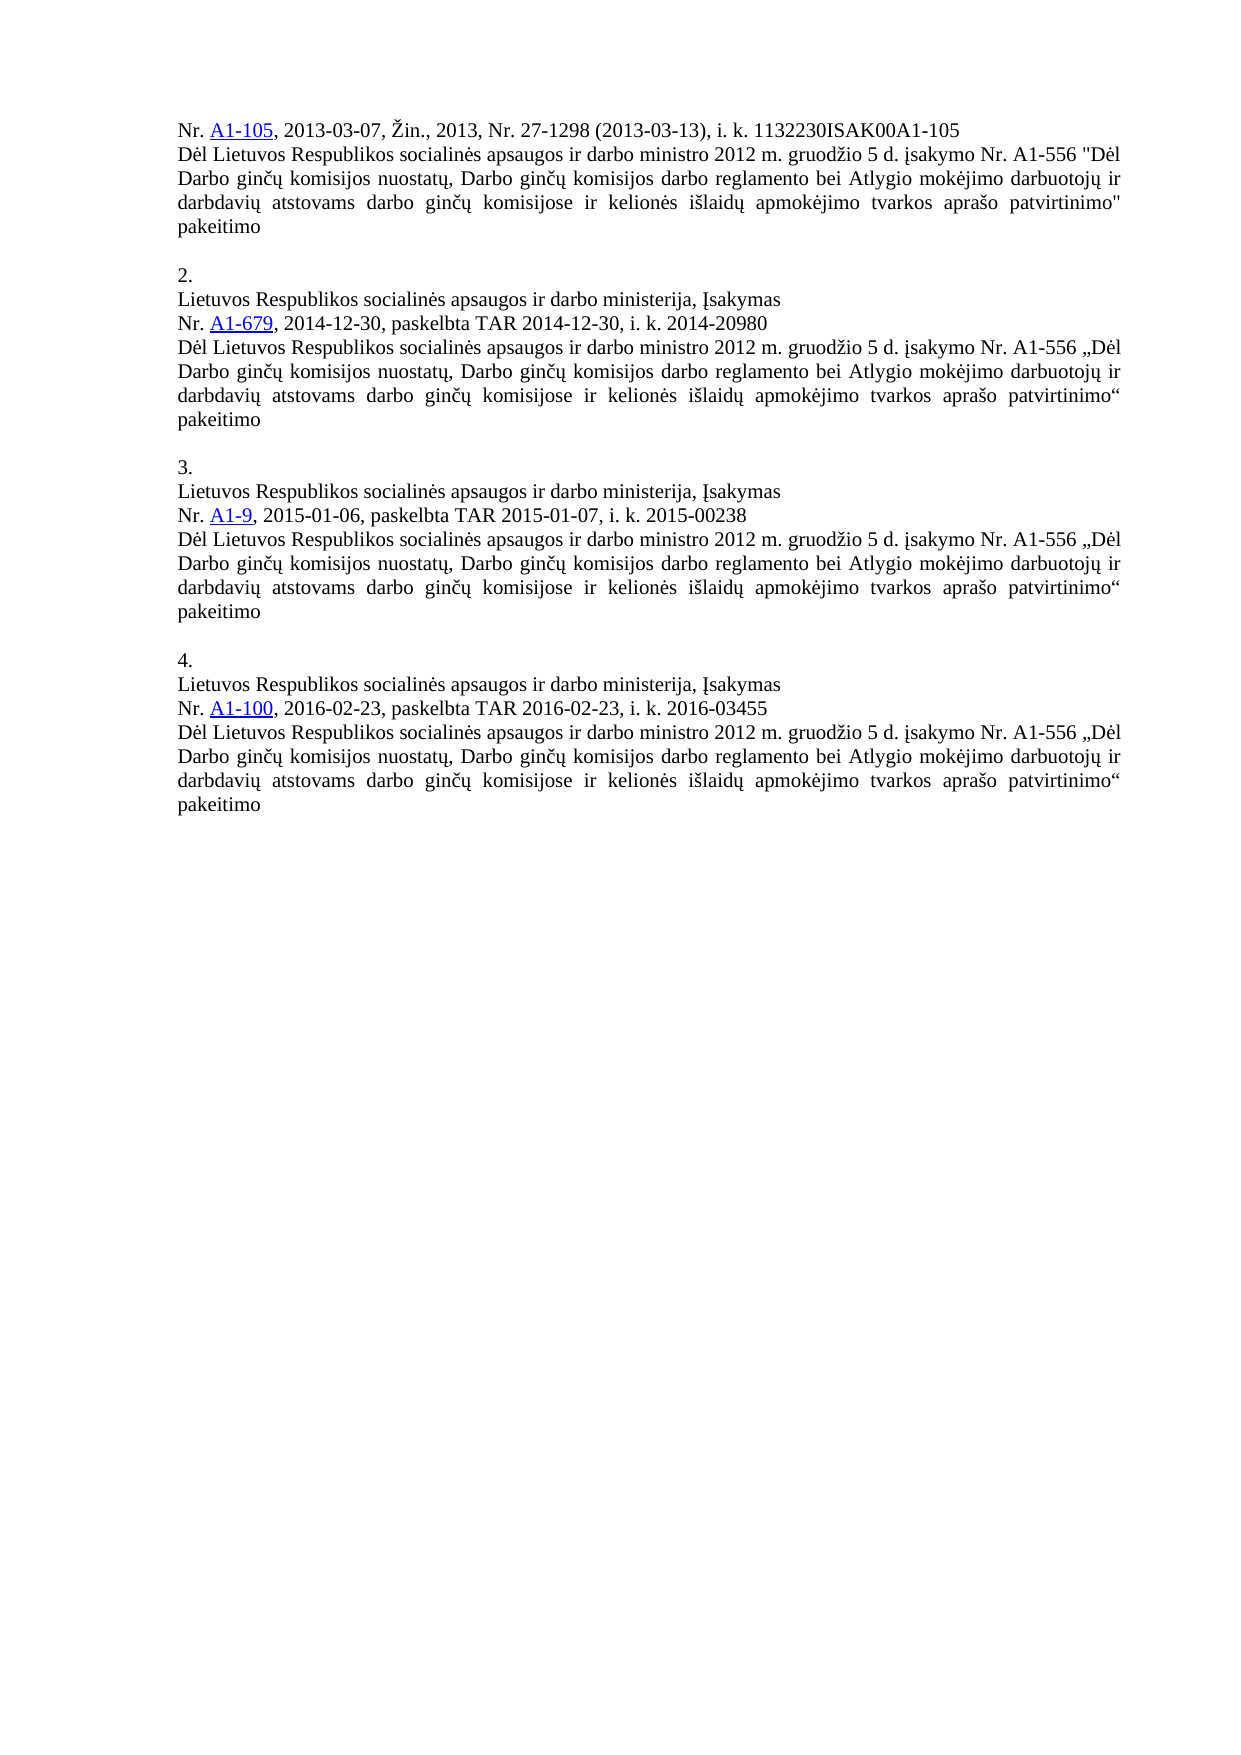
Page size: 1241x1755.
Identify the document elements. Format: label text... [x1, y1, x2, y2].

text Lietuvos Respublikos socialinės apsaugos ir darbo ministerija, Įsakymas [177, 287, 1122, 311]
text Lietuvos Respublikos socialinės apsaugos ir darbo ministerija, Įsakymas [177, 672, 1122, 696]
text Nr. A1-9, 2015-01-06, paskelbta TAR 2015-01-07, i. k. 2015-00238 [177, 503, 1122, 527]
text 3. [177, 455, 1122, 479]
text Dėl Lietuvos Respublikos socialinės apsaugos ir darbo ministro 2012 m. gruodžio 5 d. įsakymo Nr. A1-556 "Dėl Darbo ginčų komisijos nuostatų, Darbo ginčų komisijos darbo reglamento bei Atlygio mokėjimo darbuotojų ir darbdavių atstovams darbo ginčų komisijose ir kelionės išlaidų apmokėjimo tvarkos aprašo patvirtinimo" pakeitimo [177, 142, 1122, 238]
text 2. [177, 262, 1122, 287]
text Nr. A1-105, 2013-03-07, Žin., 2013, Nr. 27-1298 (2013-03-13), i. k. 1132230ISAK00A1-105 [177, 118, 1122, 142]
text Nr. A1-679, 2014-12-30, paskelbta TAR 2014-12-30, i. k. 2014-20980 [177, 311, 1122, 335]
text 4. [177, 647, 1122, 672]
text Lietuvos Respublikos socialinės apsaugos ir darbo ministerija, Įsakymas [177, 479, 1122, 503]
text Dėl Lietuvos Respublikos socialinės apsaugos ir darbo ministro 2012 m. gruodžio 5 d. įsakymo Nr. A1-556 „Dėl Darbo ginčų komisijos nuostatų, Darbo ginčų komisijos darbo reglamento bei Atlygio mokėjimo darbuotojų ir darbdavių atstovams darbo ginčų komisijose ir kelionės išlaidų apmokėjimo tvarkos aprašo patvirtinimo“ pakeitimo [177, 527, 1122, 623]
text Dėl Lietuvos Respublikos socialinės apsaugos ir darbo ministro 2012 m. gruodžio 5 d. įsakymo Nr. A1-556 „Dėl Darbo ginčų komisijos nuostatų, Darbo ginčų komisijos darbo reglamento bei Atlygio mokėjimo darbuotojų ir darbdavių atstovams darbo ginčų komisijose ir kelionės išlaidų apmokėjimo tvarkos aprašo patvirtinimo“ pakeitimo [177, 720, 1122, 816]
text Dėl Lietuvos Respublikos socialinės apsaugos ir darbo ministro 2012 m. gruodžio 5 d. įsakymo Nr. A1-556 „Dėl Darbo ginčų komisijos nuostatų, Darbo ginčų komisijos darbo reglamento bei Atlygio mokėjimo darbuotojų ir darbdavių atstovams darbo ginčų komisijose ir kelionės išlaidų apmokėjimo tvarkos aprašo patvirtinimo“ pakeitimo [177, 335, 1122, 431]
text Nr. A1-100, 2016-02-23, paskelbta TAR 2016-02-23, i. k. 2016-03455 [177, 696, 1122, 720]
